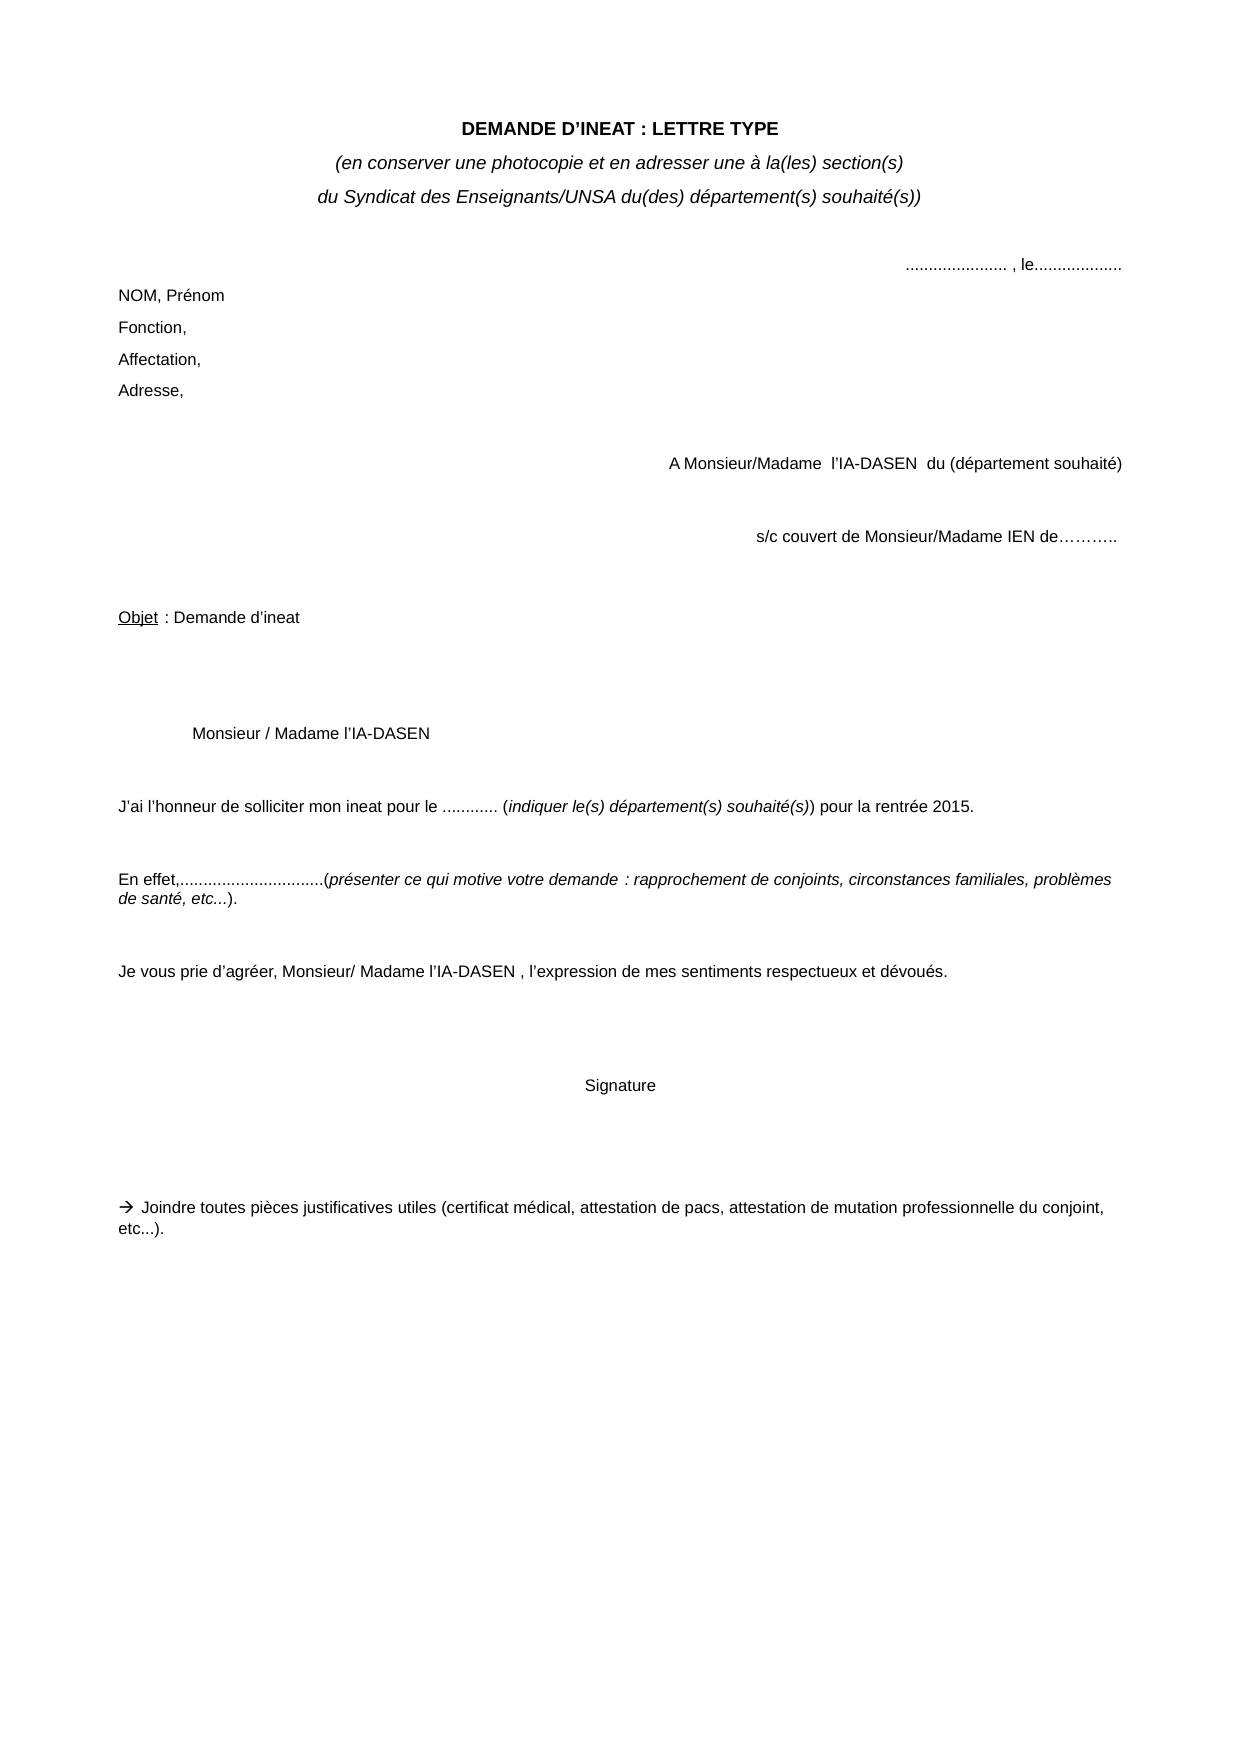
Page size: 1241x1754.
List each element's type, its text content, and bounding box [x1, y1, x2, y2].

text ...................... , le................... [118, 254, 1122, 273]
text s/c couvert de Monsieur/Madame IEN de……….. [118, 527, 1122, 546]
text A Monsieur/Madame l’IA-DASEN du (département souhaité) [561, 454, 1122, 473]
text à Joindre toutes pièces justificatives utiles (certificat médical, attestation de pacs, attestation de mutation professionnelle du conjoint, etc...). [118, 1190, 1122, 1238]
text Fonction, [118, 318, 1122, 337]
text NOM, Prénom [118, 286, 1122, 305]
text du Syndicat des Enseignants/UNSA du(des) département(s) souhaité(s)) [118, 186, 1122, 208]
text J’ai l’honneur de solliciter mon ineat pour le ............ (indiquer le(s) département(s) souhaité(s)) pour la rentrée 2015. [118, 796, 1122, 816]
text Objet : Demande d’ineat [118, 600, 1122, 628]
text Je vous prie d’agréer, Monsieur/ Madame l’IA-DASEN , l’expression de mes sentiments respectueux et dévoués. [118, 961, 1122, 981]
text Affectation, [118, 349, 1122, 368]
text En effet,...............................(présenter ce qui motive votre demande : rapprochement de conjoints, circonstances familiales, problèmes de santé, etc...). [118, 869, 1122, 908]
text Adresse, [118, 381, 1122, 400]
text Signature [118, 1076, 1122, 1095]
text (en conserver une photocopie et en adresser une à la(les) section(s) [118, 152, 1122, 174]
text Monsieur / Madame l’IA-DASEN [118, 723, 1122, 743]
text DEMANDE D’INEAT : LETTRE TYPE [118, 118, 1122, 140]
